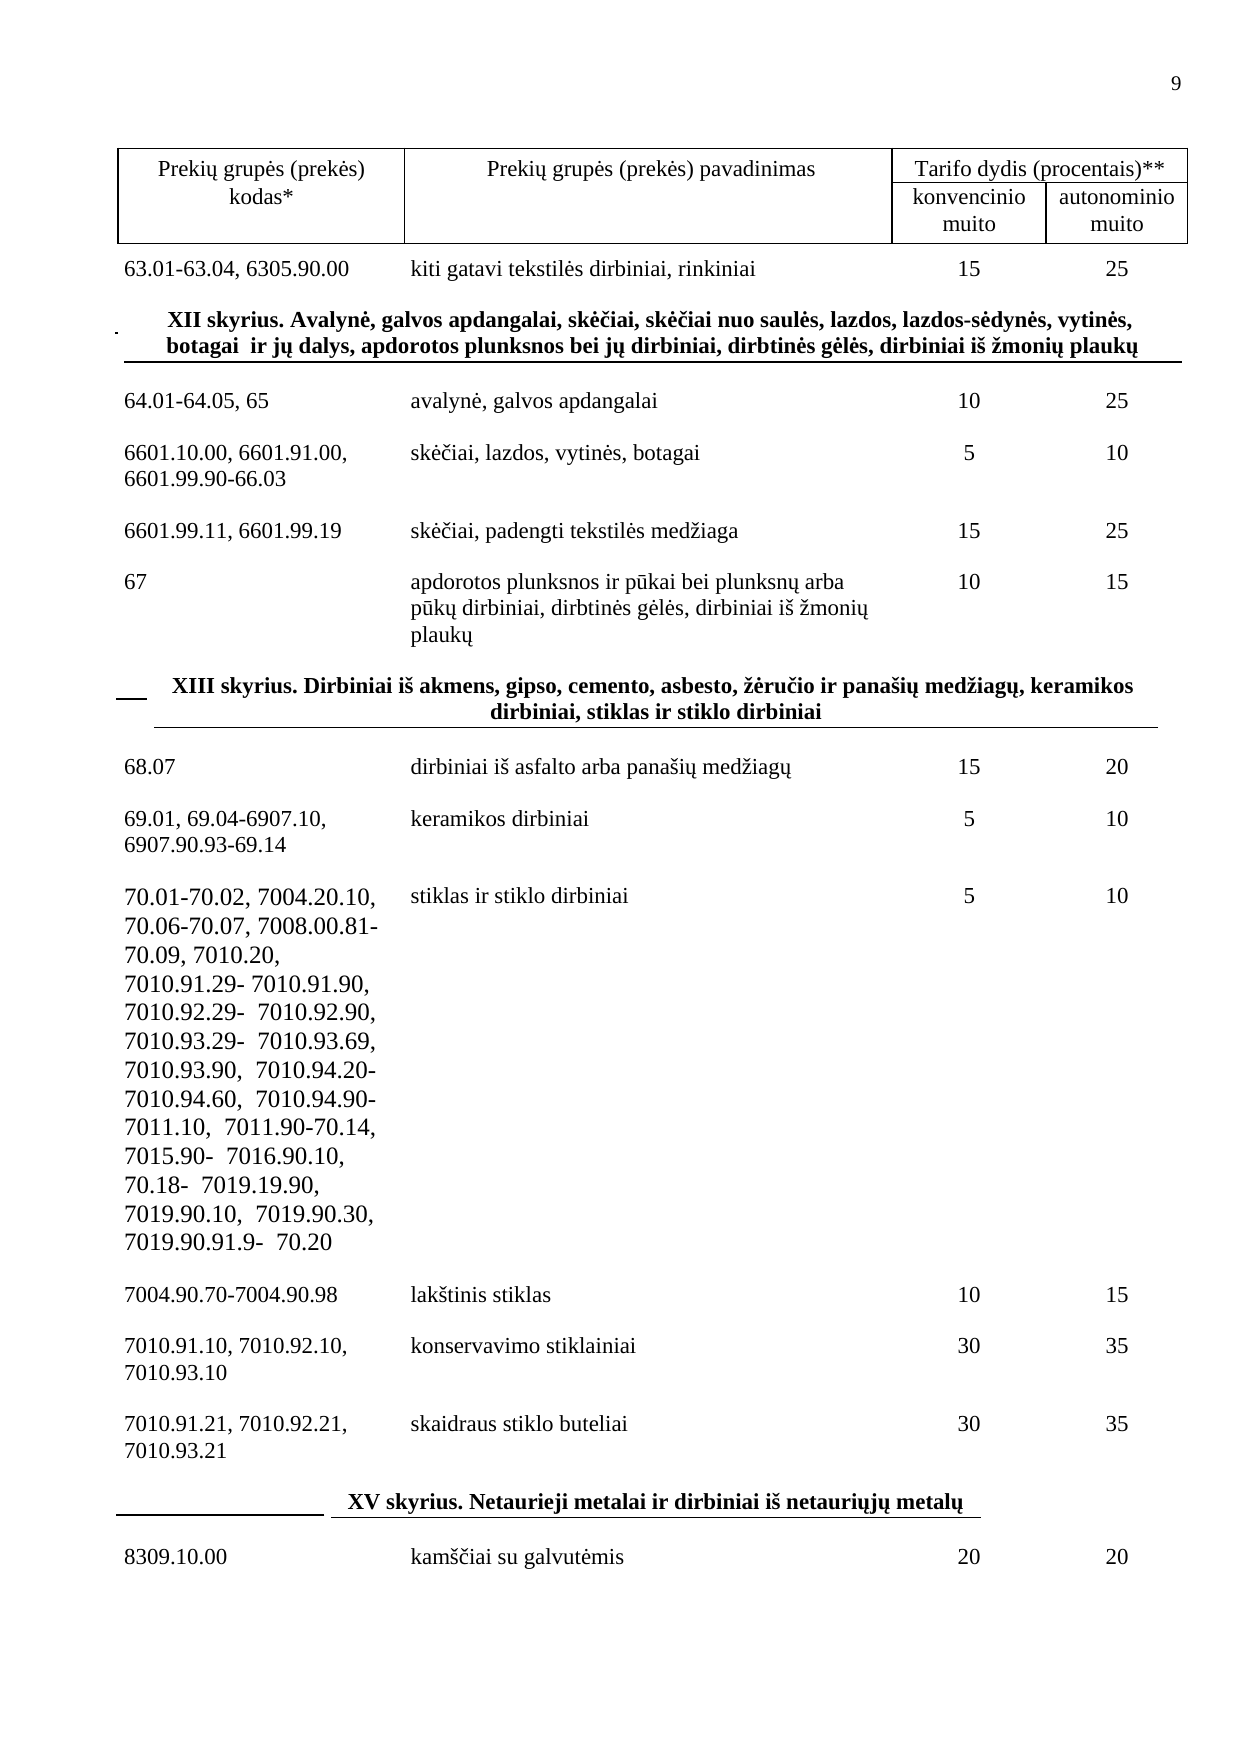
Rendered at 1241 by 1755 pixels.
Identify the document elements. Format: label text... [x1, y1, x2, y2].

table_cell 5 [892, 426, 1046, 504]
table_cell skėčiai, padengti tekstilės medžiaga [405, 504, 892, 556]
table_cell 25 [1046, 375, 1187, 426]
table_cell skaidraus stiklo buteliai [405, 1398, 892, 1476]
table_cell 5 [892, 870, 1046, 1269]
table_cell apdorotos plunksnos ir pūkai bei plunksnų arba pūkų dirbiniai, dirbtinės gėlės, dirbiniai iš žmonių plaukų [405, 556, 892, 659]
table_cell XII skyrius. Avalynė, galvos apdangalai, skėčiai, skėčiai nuo saulės, lazdos, lazdos-sėdynės, vytinės, botagai ir jų dalys, apdorotos plunksnos bei jų dirbiniai, dirbtinės gėlės, dirbiniai iš žmonių plaukų [118, 294, 1187, 375]
table_cell 10 [892, 1269, 1046, 1320]
table_cell autonominio muito [1047, 183, 1187, 242]
table_cell 6601.99.11, 6601.99.19 [118, 504, 404, 556]
table_cell 69.01, 69.04-6907.10, 6907.90.93-69.14 [118, 792, 404, 870]
table_cell 15 [892, 741, 1046, 792]
table_cell avalynė, galvos apdangalai [405, 375, 892, 426]
table_cell lakštinis stiklas [405, 1269, 892, 1320]
table_cell 63.01-63.04, 6305.90.00 [118, 244, 404, 294]
table_cell 7010.91.10, 7010.92.10, 7010.93.10 [118, 1320, 404, 1398]
table_cell 10 [892, 375, 1046, 426]
table_cell dirbiniai iš asfalto arba panašių medžiagų [405, 741, 892, 792]
table_cell keramikos dirbiniai [405, 792, 892, 870]
table_cell skėčiai, lazdos, vytinės, botagai [405, 426, 892, 504]
table_cell 70.01-70.02, 7004.20.10, 70.06-70.07, 7008.00.81- 70.09, 7010.20, 7010.91.29- 7010.91.90, 7010.92.29- 7010.92.90, 7010.93.29- 7010.93.69, 7010.93.90, 7010.94.20-7010.94.60, 7010.94.90-7011.10, 7011.90-70.14, 7015.90- 7016.90.10, 70.18- 7019.19.90, 7019.90.10, 7019.90.30, 7019.90.91.9- 70.20 [118, 870, 404, 1269]
table_cell XIII skyrius. Dirbiniai iš akmens, gipso, cemento, asbesto, žėručio ir panašių medžiagų, keramikos dirbiniai, stiklas ir stiklo dirbiniai [118, 660, 1187, 741]
table_cell 64.01-64.05, 65 [118, 375, 404, 426]
table_cell 10 [892, 556, 1046, 659]
table_cell konvencinio muito [893, 183, 1045, 242]
table_cell 8309.10.00 [118, 1531, 404, 1582]
table_cell 15 [892, 504, 1046, 556]
table_cell 15 [1046, 1269, 1187, 1320]
table_cell 30 [892, 1398, 1046, 1476]
table_header Prekių grupės (prekės) [119, 149, 404, 182]
table_cell konservavimo stiklainiai [405, 1320, 892, 1398]
table_cell 5 [892, 792, 1046, 870]
table_cell 7010.91.21, 7010.92.21, 7010.93.21 [118, 1398, 404, 1476]
table_cell 35 [1046, 1320, 1187, 1398]
table_cell 20 [892, 1531, 1046, 1582]
table_cell kamščiai su galvutėmis [405, 1531, 892, 1582]
table_cell 25 [1046, 244, 1187, 294]
table_cell 15 [1046, 556, 1187, 659]
table_cell 35 [1046, 1398, 1187, 1476]
table_header Tarifo dydis (procentais)** [893, 149, 1187, 182]
table_cell 7004.90.70-7004.90.98 [118, 1269, 404, 1320]
table_cell 20 [1046, 741, 1187, 792]
table_cell 10 [1046, 792, 1187, 870]
table_cell 15 [892, 244, 1046, 294]
table_cell kodas* [119, 182, 404, 242]
table_cell 30 [892, 1320, 1046, 1398]
table_cell stiklas ir stiklo dirbiniai [405, 870, 892, 1269]
table_cell [405, 182, 891, 242]
table_cell 20 [1046, 1531, 1187, 1582]
table_cell 67 [118, 556, 404, 659]
table_cell 10 [1046, 870, 1187, 1269]
table_cell 6601.10.00, 6601.91.00, 6601.99.90-66.03 [118, 426, 404, 504]
table_cell XV skyrius. Netaurieji metalai ir dirbiniai iš netauriųjų metalų [118, 1476, 1187, 1531]
table_cell kiti gatavi tekstilės dirbiniai, rinkiniai [405, 244, 892, 294]
table_header Prekių grupės (prekės) pavadinimas [405, 149, 891, 182]
table_cell 10 [1046, 426, 1187, 504]
table_cell 68.07 [118, 741, 404, 792]
table_cell 25 [1046, 504, 1187, 556]
